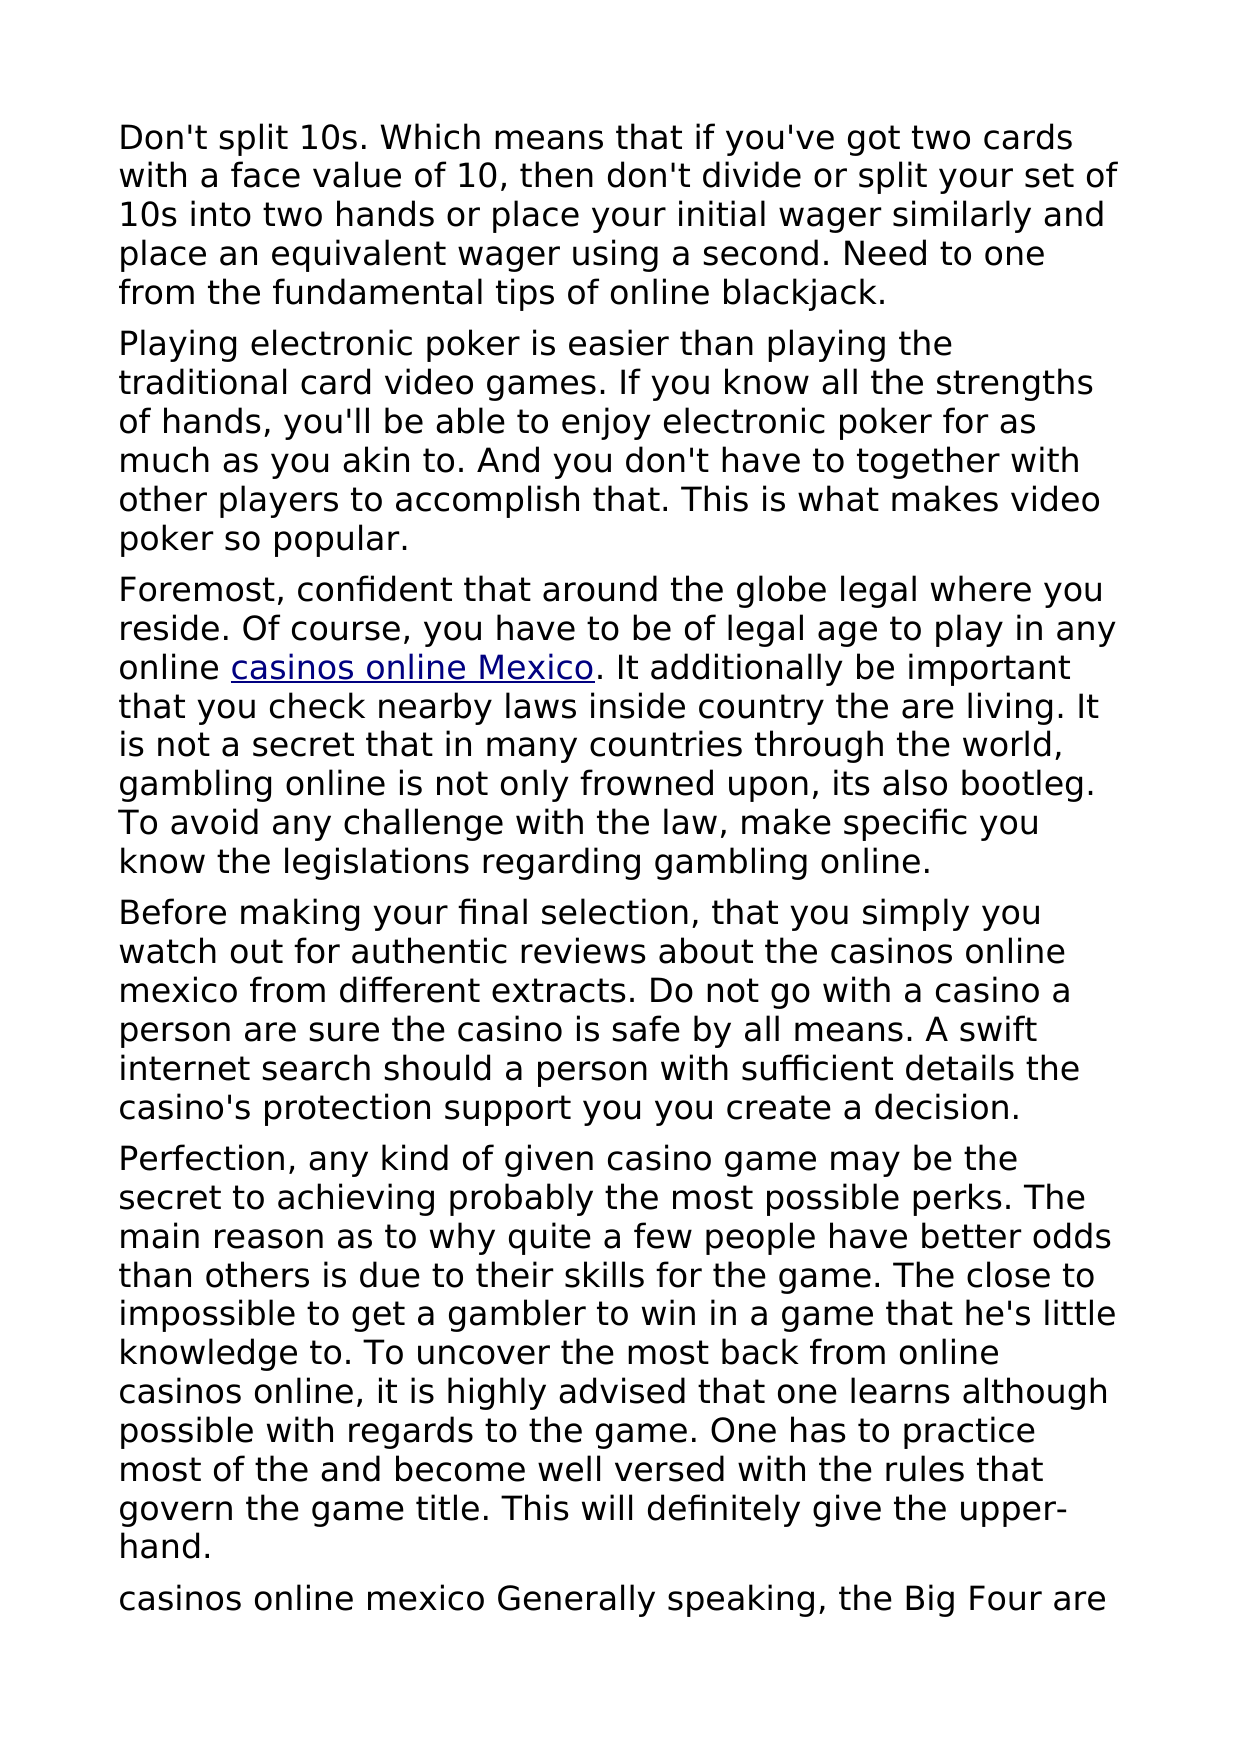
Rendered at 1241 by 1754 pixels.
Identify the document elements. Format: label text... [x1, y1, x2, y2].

text Before making your final selection, that you simply you watch out for authentic reviews about the casinos online mexico from different extracts. Do not go with a casino a person are sure the casino is safe by all means. A swift internet search should a person with sufficient details the casino's protection support you you create a decision. [118, 894, 1122, 1127]
text Perfection, any kind of given casino game may be the secret to achieving probably the most possible perks. The main reason as to why quite a few people have better odds than others is due to their skills for the game. The close to impossible to get a gambler to win in a game that he's little knowledge to. To uncover the most back from online casinos online, it is highly advised that one learns although possible with regards to the game. One has to practice most of the and become well versed with the rules that govern the game title. This will definitely give the upper-hand. [118, 1139, 1122, 1567]
text Don't split 10s. Which means that if you've got two cards with a face value of 10, then don't divide or split your set of 10s into two hands or place your initial wager similarly and place an equivalent wager using a second. Need to one from the fundamental tips of online blackjack. [118, 118, 1122, 312]
text casinos online mexico Generally speaking, the Big Four are [118, 1579, 1122, 1618]
text Foremost, confident that around the globe legal where you reside. Of course, you have to be of legal age to play in any online casinos online Mexico. It additionally be important that you check nearby laws inside country the are living. It is not a secret that in many countries through the world, gambling online is not only frowned upon, its also bootleg. To avoid any challenge with the law, make specific you know the legislations regarding gambling online. [118, 571, 1122, 881]
text Playing electronic poker is easier than playing the traditional card video games. If you know all the strengths of hands, you'll be able to enjoy electronic poker for as much as you akin to. And you don't have to together with other players to accomplish that. This is what makes video poker so popular. [118, 325, 1122, 558]
